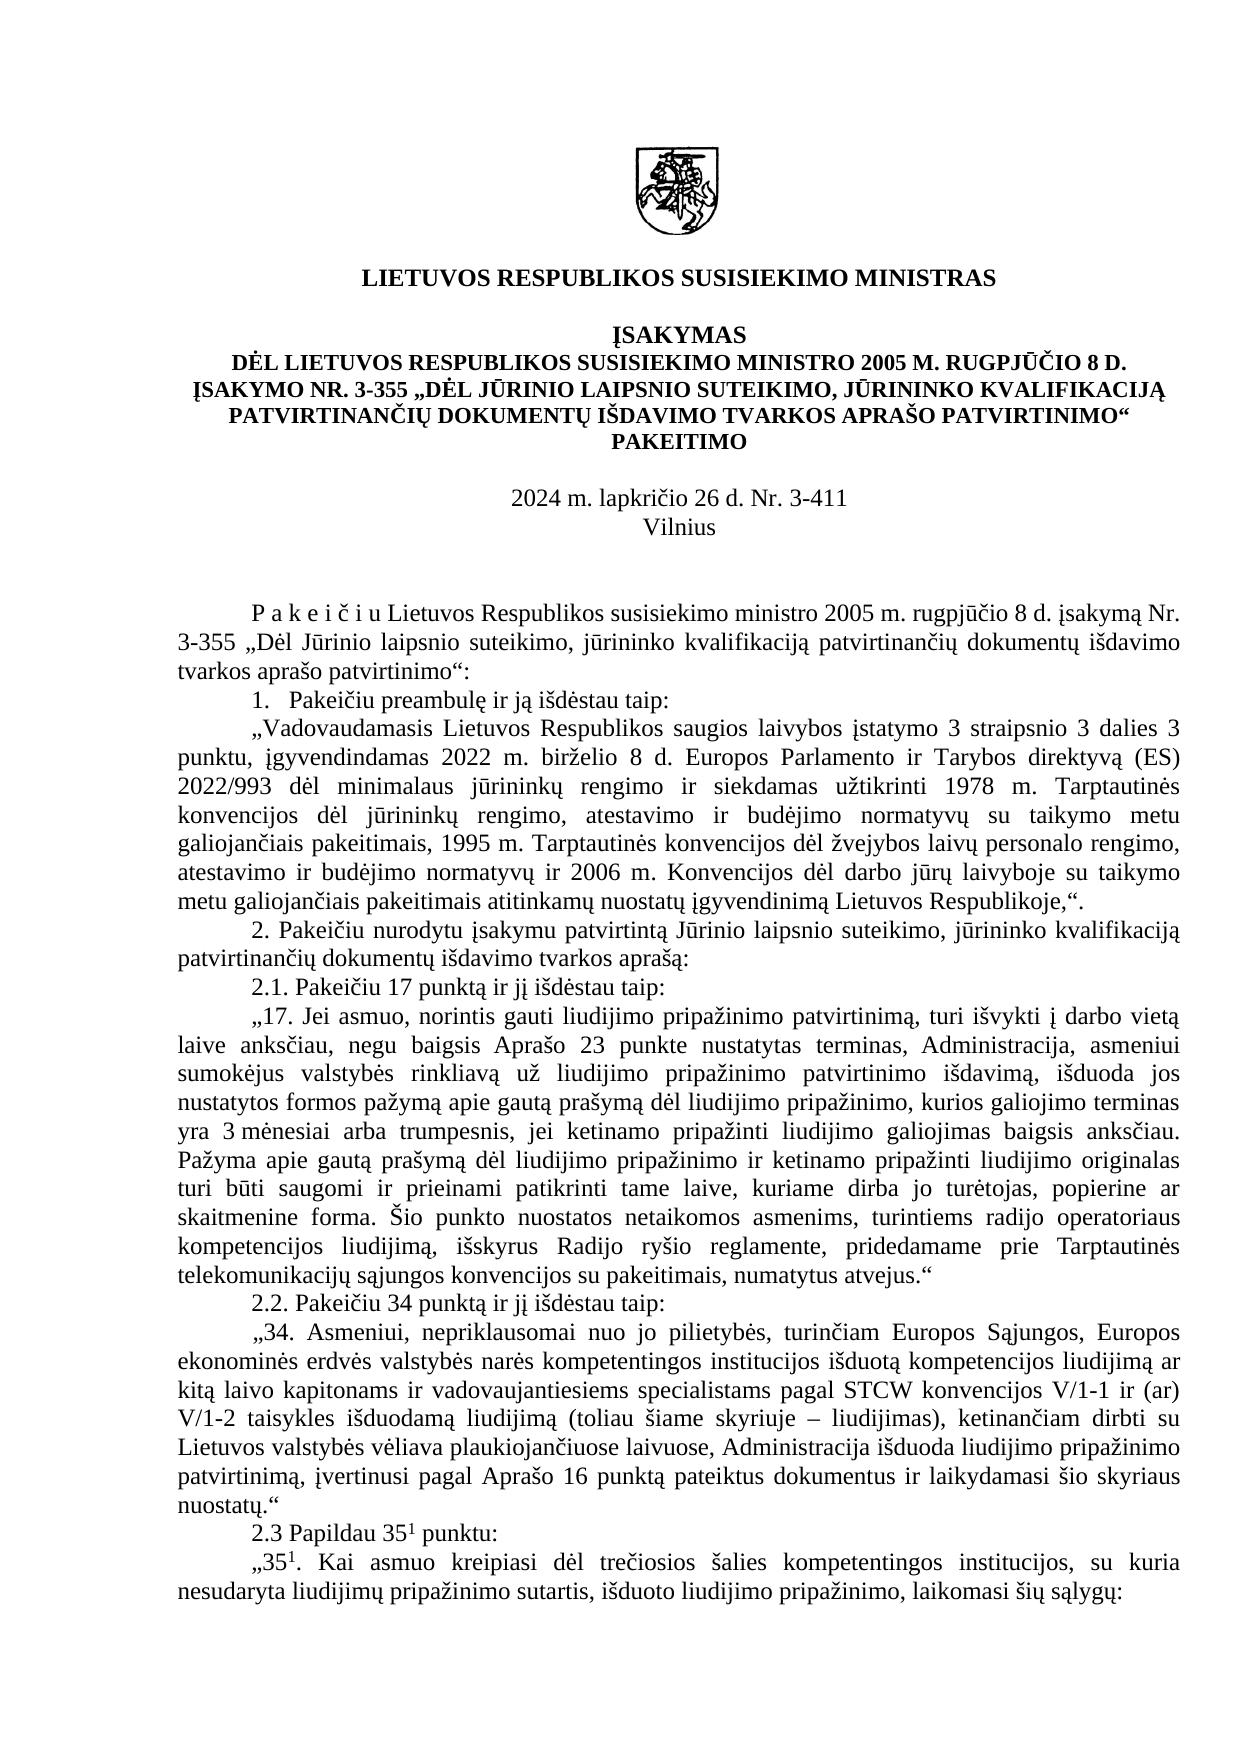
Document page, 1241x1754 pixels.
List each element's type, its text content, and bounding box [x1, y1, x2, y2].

text „17. Jei asmuo, norintis gauti liudijimo pripažinimo patvirtinimą, turi išvykti į darbo vietą laive anksčiau, negu baigsis Aprašo 23 punkte nustatytas terminas, Administracija, asmeniui sumokėjus valstybės rinkliavą už liudijimo pripažinimo patvirtinimo išdavimą, išduoda jos nustatytos formos pažymą apie gautą prašymą dėl liudijimo pripažinimo, kurios galiojimo terminas yra 3 mėnesiai arba trumpesnis, jei ketinamo pripažinti liudijimo galiojimas baigsis anksčiau. Pažyma apie gautą prašymą dėl liudijimo pripažinimo ir ketinamo pripažinti liudijimo originalas turi būti saugomi ir prieinami patikrinti tame laive, kuriame dirba jo turėtojas, popierine ar skaitmenine forma. Šio punkto nuostatos netaikomos asmenims, turintiems radijo operatoriaus kompetencijos liudijimą, išskyrus Radijo ryšio reglamente, pridedamame prie Tarptautinės telekomunikacijų sąjungos konvencijos su pakeitimais, numatytus atvejus.“ [177, 1001, 1181, 1288]
text P a k e i č i u Lietuvos Respublikos susisiekimo ministro 2005 m. rugpjūčio 8 d. įsakymą Nr. 3-355 „Dėl Jūrinio laipsnio suteikimo, jūrininko kvalifikaciją patvirtinančių dokumentų išdavimo tvarkos aprašo patvirtinimo“: [177, 598, 1181, 685]
text 2.1. Pakeičiu 17 punktą ir jį išdėstau taip: [177, 972, 1181, 1001]
text 1. Pakeičiu preambulę ir ją išdėstau taip: [251, 685, 1181, 713]
text 2024 m. lapkričio 26 d. Nr. 3-411 [177, 483, 1181, 512]
text Vilnius [177, 512, 1181, 541]
text LIETUVOS RESPUBLIKOS SUSISIEKIMO MINISTRAS [177, 263, 1181, 292]
text 2. Pakeičiu nurodytu įsakymu patvirtintą Jūrinio laipsnio suteikimo, jūrininko kvalifikaciją patvirtinančių dokumentų išdavimo tvarkos aprašą: [177, 915, 1181, 972]
text „34. Asmeniui, nepriklausomai nuo jo pilietybės, turinčiam Europos Sąjungos, Europos ekonominės erdvės valstybės narės kompetentingos institucijos išduotą kompetencijos liudijimą ar kitą laivo kapitonams ir vadovaujantiesiems specialistams pagal STCW konvencijos V/1-1 ir (ar) V/1-2 taisykles išduodamą liudijimą (toliau šiame skyriuje – liudijimas), ketinančiam dirbti su Lietuvos valstybės vėliava plaukiojančiuose laivuose, Administracija išduoda liudijimo pripažinimo patvirtinimą, įvertinusi pagal Aprašo 16 punktą pateiktus dokumentus ir laikydamasi šio skyriaus nuostatų.“ [177, 1317, 1181, 1518]
text „351. Kai asmuo kreipiasi dėl trečiosios šalies kompetentingos institucijos, su kuria nesudaryta liudijimų pripažinimo sutartis, išduoto liudijimo pripažinimo, laikomasi šių sąlygų: [177, 1547, 1181, 1605]
text ĮSAKYMAS [177, 321, 1181, 349]
text 2.2. Pakeičiu 34 punktą ir jį išdėstau taip: [177, 1288, 1181, 1317]
text Dėl Lietuvos Respublikos susisiekimo ministro 2005 m. rugpjūčio 8 d. įsakymo Nr. 3-355 „Dėl Jūrinio laipsnio suteikimo, jūrininko kvalifikaciją patvirtinančių dokumentų išdavimo tvarkos aprašo patvirtinimo“ pakeitimo [177, 349, 1181, 455]
text 2.3 Papildau 351 punktu: [251, 1518, 1181, 1547]
text „Vadovaudamasis Lietuvos Respublikos saugios laivybos įstatymo 3 straipsnio 3 dalies 3 punktu, įgyvendindamas 2022 m. birželio 8 d. Europos Parlamento ir Tarybos direktyvą (ES) 2022/993 dėl minimalaus jūrininkų rengimo ir siekdamas užtikrinti 1978 m. Tarptautinės konvencijos dėl jūrininkų rengimo, atestavimo ir budėjimo normatyvų su taikymo metu galiojančiais pakeitimais, 1995 m. Tarptautinės konvencijos dėl žvejybos laivų personalo rengimo, atestavimo ir budėjimo normatyvų ir 2006 m. Konvencijos dėl darbo jūrų laivyboje su taikymo metu galiojančiais pakeitimais atitinkamų nuostatų įgyvendinimą Lietuvos Respublikoje,“. [177, 713, 1181, 915]
